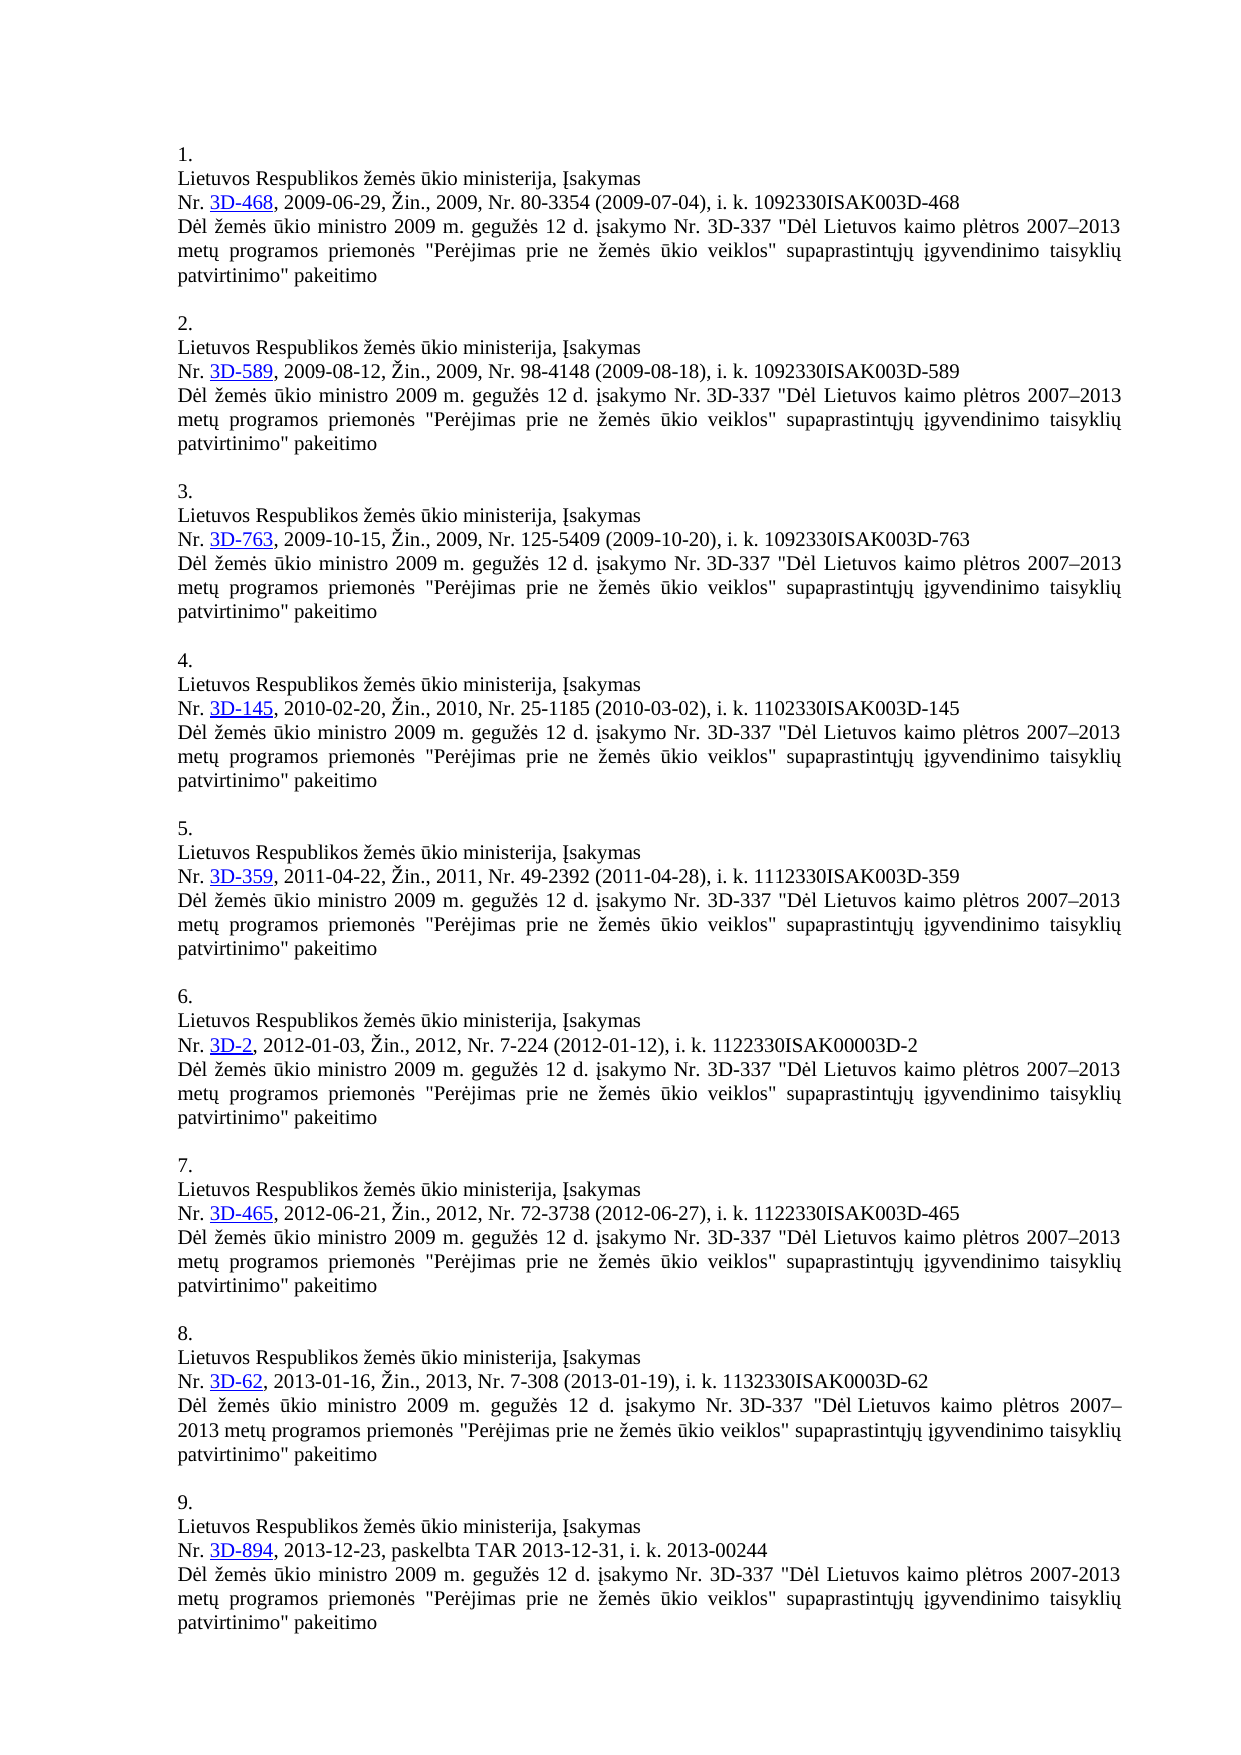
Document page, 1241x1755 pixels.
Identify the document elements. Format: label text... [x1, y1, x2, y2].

text Lietuvos Respublikos žemės ūkio ministerija, Įsakymas [177, 1345, 1122, 1369]
text Lietuvos Respublikos žemės ūkio ministerija, Įsakymas [177, 503, 1122, 527]
text Dėl žemės ūkio ministro 2009 m. gegužės 12 d. įsakymo Nr. 3D-337 "Dėl Lietuvos kaimo plėtros 2007–2013 metų programos priemonės "Perėjimas prie ne žemės ūkio veiklos" supaprastintųjų įgyvendinimo taisyklių patvirtinimo" pakeitimo [177, 214, 1122, 287]
text Nr. 3D-145, 2010-02-20, Žin., 2010, Nr. 25-1185 (2010-03-02), i. k. 1102330ISAK003D-145 [177, 696, 1122, 720]
text Lietuvos Respublikos žemės ūkio ministerija, Įsakymas [177, 840, 1122, 864]
text Lietuvos Respublikos žemės ūkio ministerija, Įsakymas [177, 1008, 1122, 1032]
text Dėl žemės ūkio ministro 2009 m. gegužės 12 d. įsakymo Nr. 3D-337 "Dėl Lietuvos kaimo plėtros 2007–2013 metų programos priemonės "Perėjimas prie ne žemės ūkio veiklos" supaprastintųjų įgyvendinimo taisyklių patvirtinimo" pakeitimo [177, 1057, 1122, 1129]
text Nr. 3D-2, 2012-01-03, Žin., 2012, Nr. 7-224 (2012-01-12), i. k. 1122330ISAK00003D-2 [177, 1032, 1122, 1057]
text Dėl žemės ūkio ministro 2009 m. gegužės 12 d. įsakymo Nr. 3D-337 "Dėl Lietuvos kaimo plėtros 2007–2013 metų programos priemonės "Perėjimas prie ne žemės ūkio veiklos" supaprastintųjų įgyvendinimo taisyklių patvirtinimo" pakeitimo [177, 551, 1122, 623]
text Nr. 3D-62, 2013-01-16, Žin., 2013, Nr. 7-308 (2013-01-19), i. k. 1132330ISAK0003D-62 [177, 1369, 1122, 1393]
text 4. [177, 647, 1122, 672]
text Nr. 3D-359, 2011-04-22, Žin., 2011, Nr. 49-2392 (2011-04-28), i. k. 1112330ISAK003D-359 [177, 864, 1122, 888]
text Dėl žemės ūkio ministro 2009 m. gegužės 12 d. įsakymo Nr. 3D-337 "Dėl Lietuvos kaimo plėtros 2007-2013 metų programos priemonės "Perėjimas prie ne žemės ūkio veiklos" supaprastintųjų įgyvendinimo taisyklių patvirtinimo" pakeitimo [177, 1562, 1122, 1634]
text Dėl žemės ūkio ministro 2009 m. gegužės 12 d. įsakymo Nr. 3D-337 "Dėl Lietuvos kaimo plėtros 2007–2013 metų programos priemonės "Perėjimas prie ne žemės ūkio veiklos" supaprastintųjų įgyvendinimo taisyklių patvirtinimo" pakeitimo [177, 383, 1122, 455]
text 7. [177, 1153, 1122, 1177]
text 8. [177, 1321, 1122, 1345]
text 6. [177, 984, 1122, 1008]
text 1. [177, 142, 1122, 166]
text Nr. 3D-468, 2009-06-29, Žin., 2009, Nr. 80-3354 (2009-07-04), i. k. 1092330ISAK003D-468 [177, 190, 1122, 214]
text Dėl žemės ūkio ministro 2009 m. gegužės 12 d. įsakymo Nr. 3D-337 "Dėl Lietuvos kaimo plėtros 2007–2013 metų programos priemonės "Perėjimas prie ne žemės ūkio veiklos" supaprastintųjų įgyvendinimo taisyklių patvirtinimo" pakeitimo [177, 888, 1122, 960]
text Dėl žemės ūkio ministro 2009 m. gegužės 12 d. įsakymo Nr. 3D-337 "Dėl Lietuvos kaimo plėtros 2007–2013 metų programos priemonės "Perėjimas prie ne žemės ūkio veiklos" supaprastintųjų įgyvendinimo taisyklių patvirtinimo" pakeitimo [177, 1393, 1122, 1466]
text Dėl žemės ūkio ministro 2009 m. gegužės 12 d. įsakymo Nr. 3D-337 "Dėl Lietuvos kaimo plėtros 2007–2013 metų programos priemonės "Perėjimas prie ne žemės ūkio veiklos" supaprastintųjų įgyvendinimo taisyklių patvirtinimo" pakeitimo [177, 1225, 1122, 1297]
text 5. [177, 816, 1122, 840]
text Nr. 3D-465, 2012-06-21, Žin., 2012, Nr. 72-3738 (2012-06-27), i. k. 1122330ISAK003D-465 [177, 1201, 1122, 1225]
text Lietuvos Respublikos žemės ūkio ministerija, Įsakymas [177, 335, 1122, 359]
text Lietuvos Respublikos žemės ūkio ministerija, Įsakymas [177, 1177, 1122, 1201]
text 3. [177, 479, 1122, 503]
text Lietuvos Respublikos žemės ūkio ministerija, Įsakymas [177, 672, 1122, 696]
text Dėl žemės ūkio ministro 2009 m. gegužės 12 d. įsakymo Nr. 3D-337 "Dėl Lietuvos kaimo plėtros 2007–2013 metų programos priemonės "Perėjimas prie ne žemės ūkio veiklos" supaprastintųjų įgyvendinimo taisyklių patvirtinimo" pakeitimo [177, 720, 1122, 792]
text 2. [177, 311, 1122, 335]
text Lietuvos Respublikos žemės ūkio ministerija, Įsakymas [177, 1514, 1122, 1538]
text Nr. 3D-763, 2009-10-15, Žin., 2009, Nr. 125-5409 (2009-10-20), i. k. 1092330ISAK003D-763 [177, 527, 1122, 551]
text 9. [177, 1490, 1122, 1514]
text Lietuvos Respublikos žemės ūkio ministerija, Įsakymas [177, 166, 1122, 190]
text Nr. 3D-894, 2013-12-23, paskelbta TAR 2013-12-31, i. k. 2013-00244 [177, 1538, 1122, 1562]
text Nr. 3D-589, 2009-08-12, Žin., 2009, Nr. 98-4148 (2009-08-18), i. k. 1092330ISAK003D-589 [177, 359, 1122, 383]
